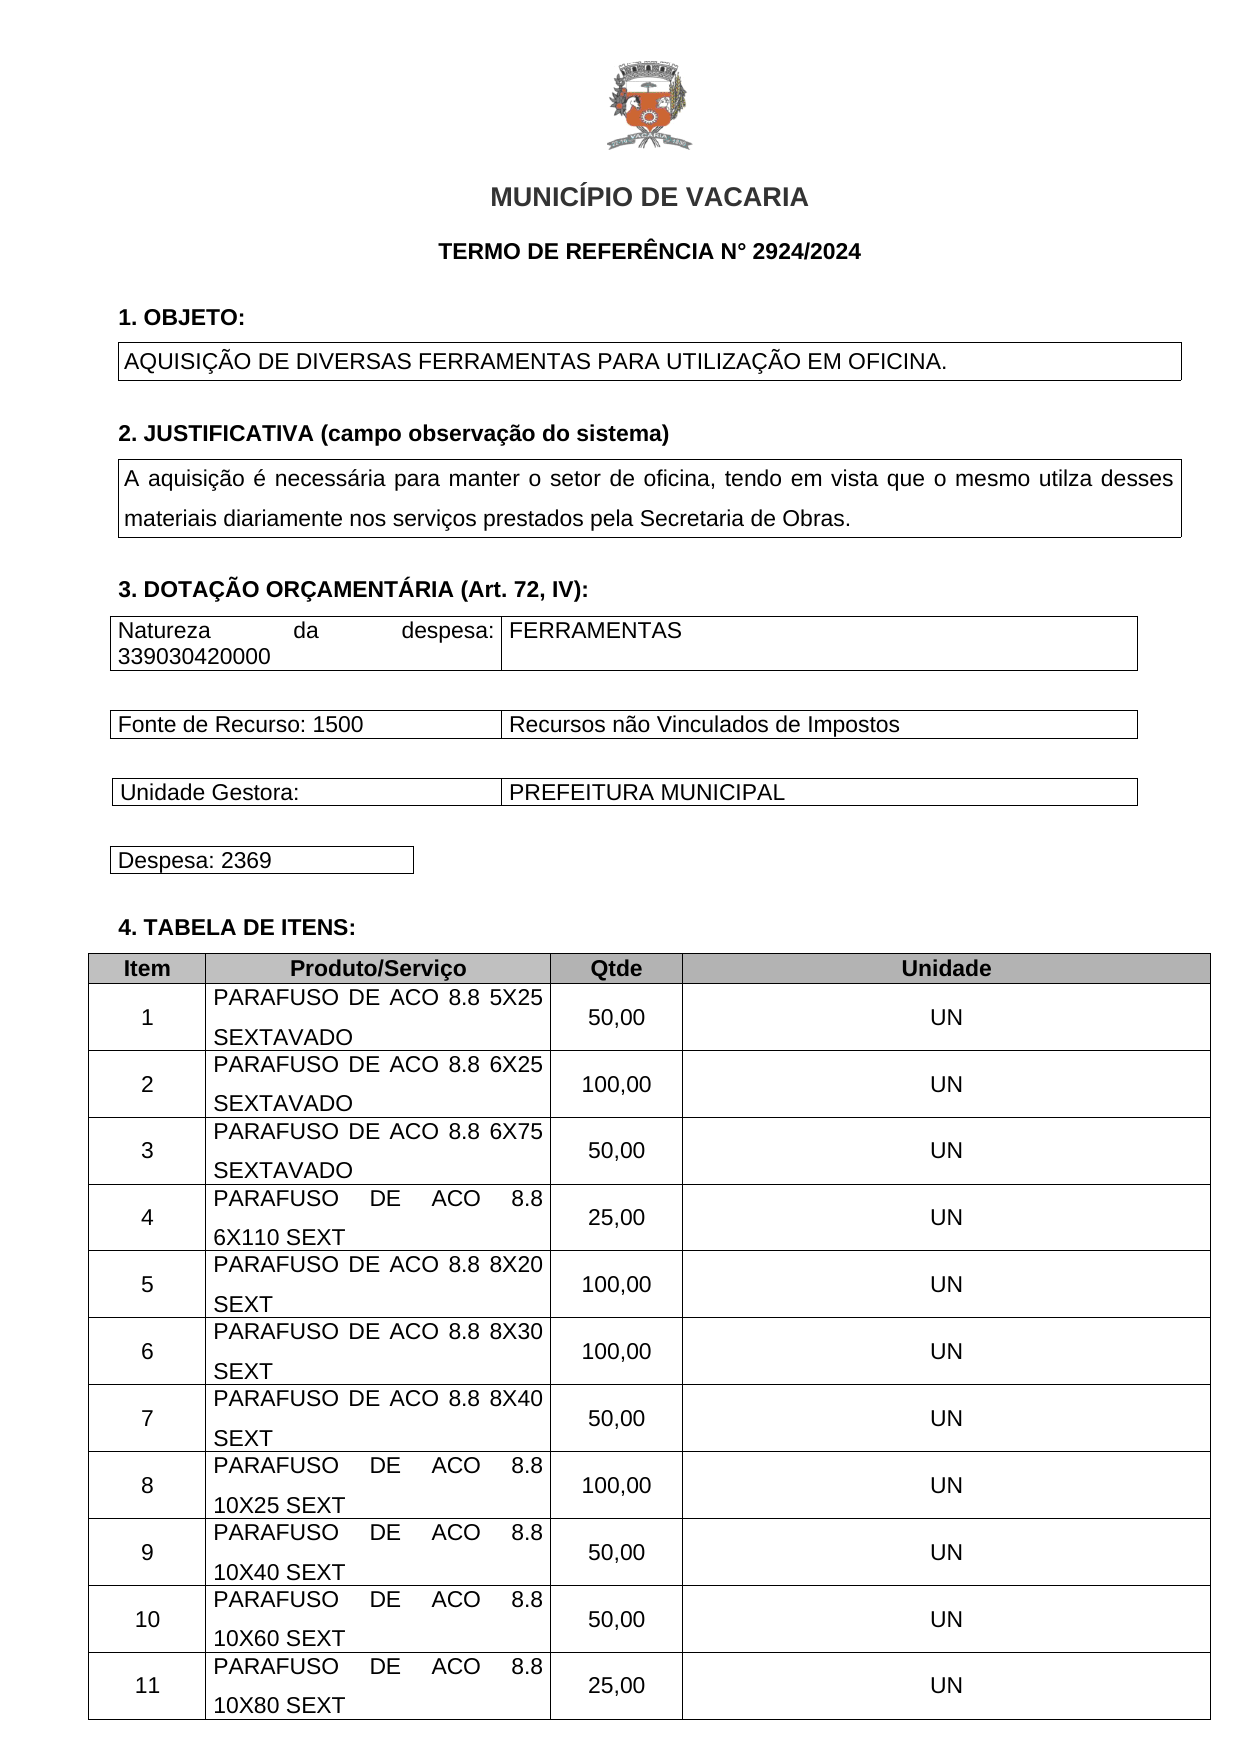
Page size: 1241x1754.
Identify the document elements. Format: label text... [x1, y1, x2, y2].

table_header Despesa: 2369 [111, 847, 413, 873]
list 4. TABELA DE ITENS: [118, 914, 1181, 940]
picture [606, 60, 693, 150]
table_cell PARAFUSO DE ACO 8.8 8X30 SEXT [206, 1318, 550, 1384]
table_header Produto/Serviço [206, 954, 550, 983]
table_header Unidade [683, 954, 1210, 983]
table_header Recursos não Vinculados de Impostos [502, 711, 1137, 737]
text TERMO DE REFERÊNCIA N° 2924/2024 [118, 238, 1181, 264]
table_cell PARAFUSO DE ACO 8.8 10X25 SEXT [206, 1452, 550, 1518]
table_cell UN [683, 1118, 1210, 1183]
table_cell 3 [89, 1118, 205, 1183]
table_cell 1 [89, 984, 205, 1050]
table_cell 50,00 [551, 1586, 682, 1652]
table_cell PARAFUSO DE ACO 8.8 8X20 SEXT [206, 1251, 550, 1317]
table_cell 50,00 [551, 1385, 682, 1451]
table_cell PARAFUSO DE ACO 8.8 6X25 SEXTAVADO [206, 1051, 550, 1117]
table_header Unidade Gestora: [113, 779, 501, 805]
table_cell 6 [89, 1318, 205, 1384]
table_cell 100,00 [551, 1051, 682, 1117]
table_cell 100,00 [551, 1318, 682, 1384]
table_header A aquisição é necessária para manter o setor de oficina, tendo em vista que o mesmo utilza desses materiais diariamente nos serviços prestados pela Secretaria de Obras. [119, 460, 1181, 537]
table_header Qtde [551, 954, 682, 983]
list 3. DOTAÇÃO ORÇAMENTÁRIA (Art. 72, IV): [118, 576, 1181, 603]
table_cell UN [683, 984, 1210, 1050]
table_cell PARAFUSO DE ACO 8.8 6X75 SEXTAVADO [206, 1118, 550, 1183]
list 2. JUSTIFICATIVA (campo observação do sistema) [118, 420, 1181, 446]
table_cell 25,00 [551, 1653, 682, 1718]
table_cell 11 [89, 1653, 205, 1718]
table_cell UN [683, 1385, 1210, 1451]
text 1. OBJETO: [118, 303, 1181, 330]
table_cell PARAFUSO DE ACO 8.8 6X110 SEXT [206, 1185, 550, 1250]
table_cell 10 [89, 1586, 205, 1652]
table_cell 100,00 [551, 1251, 682, 1317]
table_cell UN [683, 1251, 1210, 1317]
table_cell 50,00 [551, 1519, 682, 1585]
table_header Item [89, 954, 205, 983]
table_cell UN [683, 1653, 1210, 1718]
table_cell 50,00 [551, 1118, 682, 1183]
table_cell UN [683, 1051, 1210, 1117]
table_cell PARAFUSO DE ACO 8.8 10X40 SEXT [206, 1519, 550, 1585]
table_header Natureza da despesa: 339030420000 [111, 617, 501, 669]
table_cell PARAFUSO DE ACO 8.8 5X25 SEXTAVADO [206, 984, 550, 1050]
table_cell UN [683, 1185, 1210, 1250]
table_cell PARAFUSO DE ACO 8.8 10X80 SEXT [206, 1653, 550, 1718]
table_cell 25,00 [551, 1185, 682, 1250]
table_cell 5 [89, 1251, 205, 1317]
table_cell UN [683, 1519, 1210, 1585]
table_cell UN [683, 1586, 1210, 1652]
table_cell PARAFUSO DE ACO 8.8 10X60 SEXT [206, 1586, 550, 1652]
table_header FERRAMENTAS [502, 617, 1137, 669]
table_cell UN [683, 1452, 1210, 1518]
table_cell 2 [89, 1051, 205, 1117]
table_header Fonte de Recurso: 1500 [111, 711, 501, 737]
table_cell 8 [89, 1452, 205, 1518]
table_cell 7 [89, 1385, 205, 1451]
table_cell 4 [89, 1185, 205, 1250]
table_cell 100,00 [551, 1452, 682, 1518]
table_cell PARAFUSO DE ACO 8.8 8X40 SEXT [206, 1385, 550, 1451]
table_cell UN [683, 1318, 1210, 1384]
table_header PREFEITURA MUNICIPAL [502, 779, 1137, 805]
table_header AQUISIÇÃO DE DIVERSAS FERRAMENTAS PARA UTILIZAÇÃO EM OFICINA. [119, 343, 1181, 380]
table_cell 50,00 [551, 984, 682, 1050]
table_cell 9 [89, 1519, 205, 1585]
